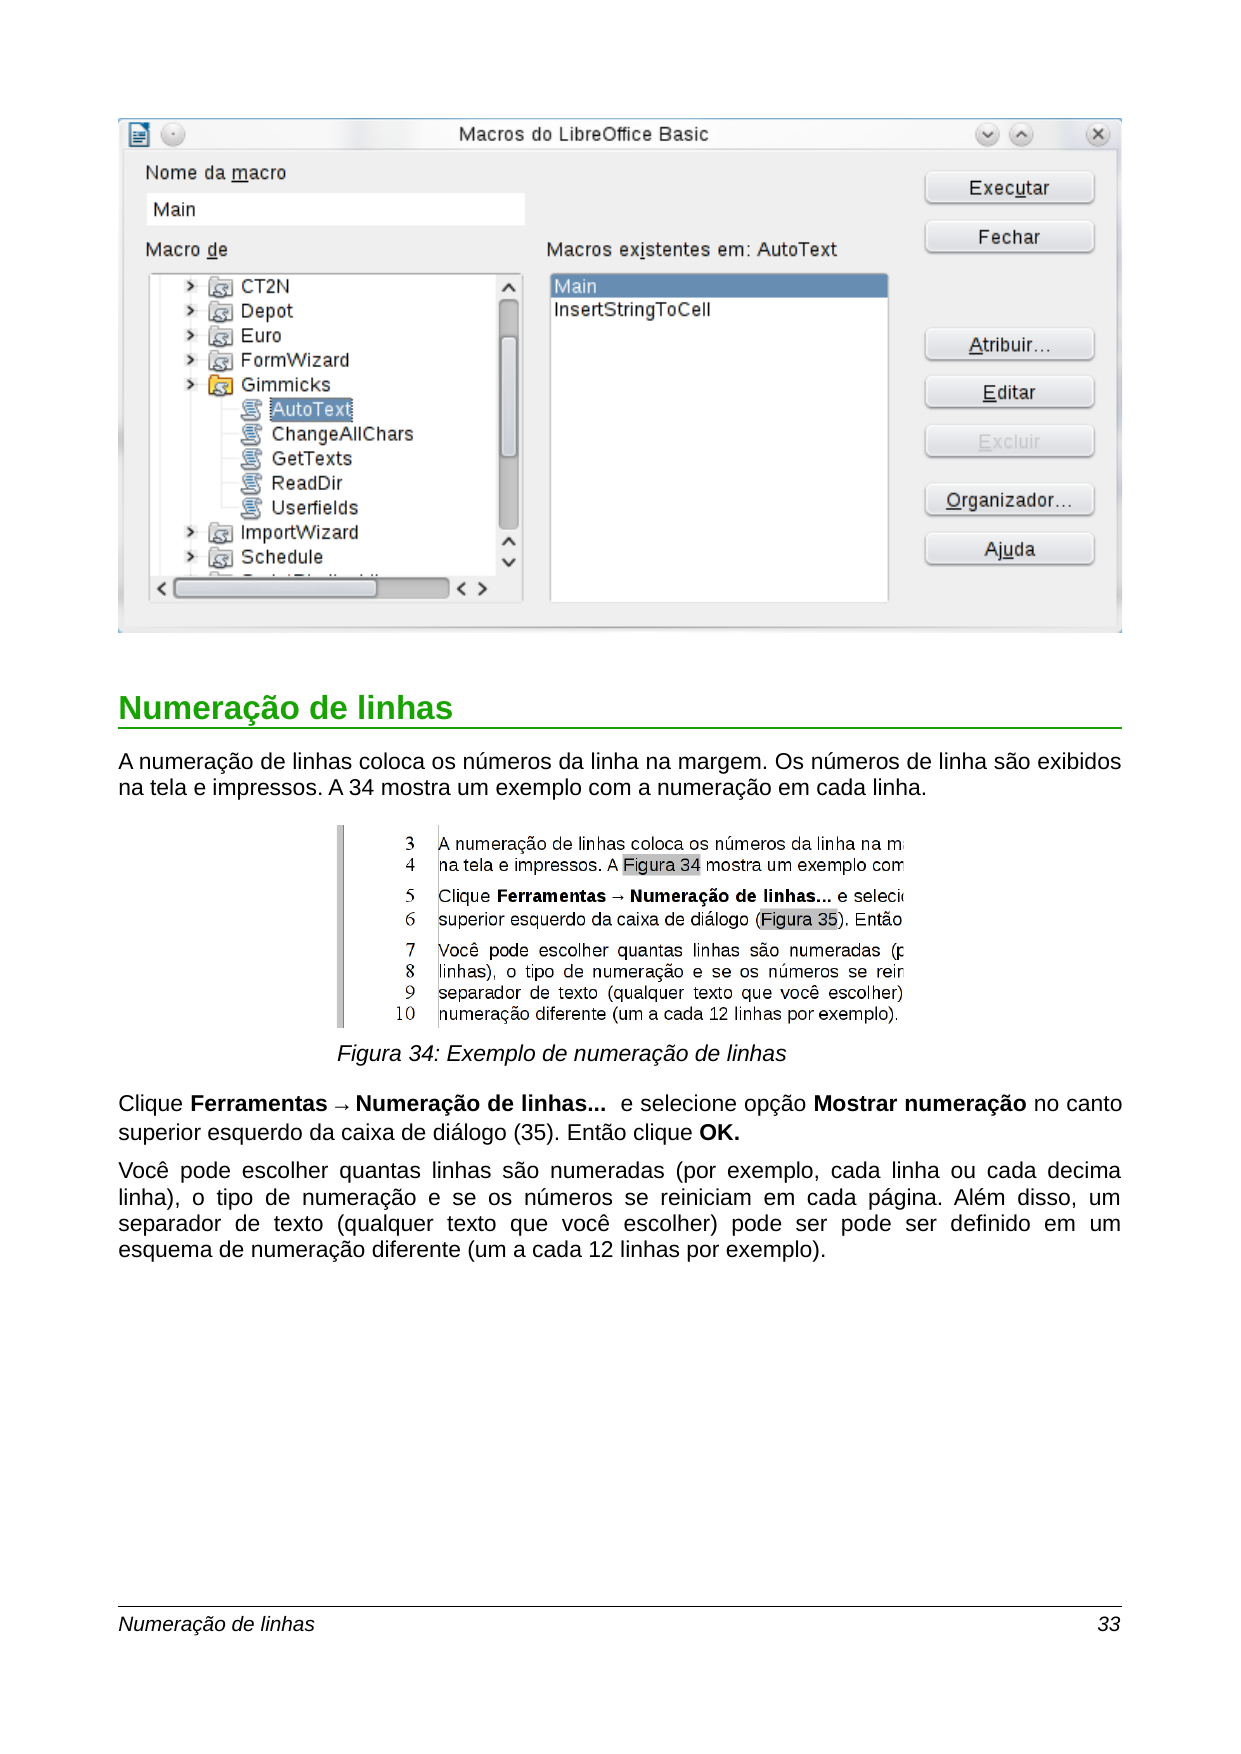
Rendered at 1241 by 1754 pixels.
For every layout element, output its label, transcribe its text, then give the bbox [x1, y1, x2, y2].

text Você pode escolher quantas linhas são numeradas (por exemplo, cada linha ou cada decima linha), o tipo de numeração e se os números se reiniciam em cada página. Além disso, um separador de texto (qualquer texto que você escolher) pode ser pode ser definido em um esquema de numeração diferente (um a cada 12 linhas por exemplo). [118, 1157, 1122, 1263]
text A numeração de linhas coloca os números da linha na margem. Os números de linha são exibidos na tela e impressos. A Figura 34 mostra um exemplo com a numeração em cada linha. [118, 748, 1122, 800]
picture [118, 118, 1123, 633]
picture [336, 825, 904, 1028]
subtitle Numeração de linhas [118, 688, 1122, 727]
text Figura 34: Exemplo de numeração de linhas [337, 1040, 903, 1066]
text Clique Ferramentas → Numeração de linhas... e selecione opção Mostrar numeração no canto superior esquerdo da caixa de diálogo (Figura 35). Então clique OK. [118, 1090, 1122, 1145]
